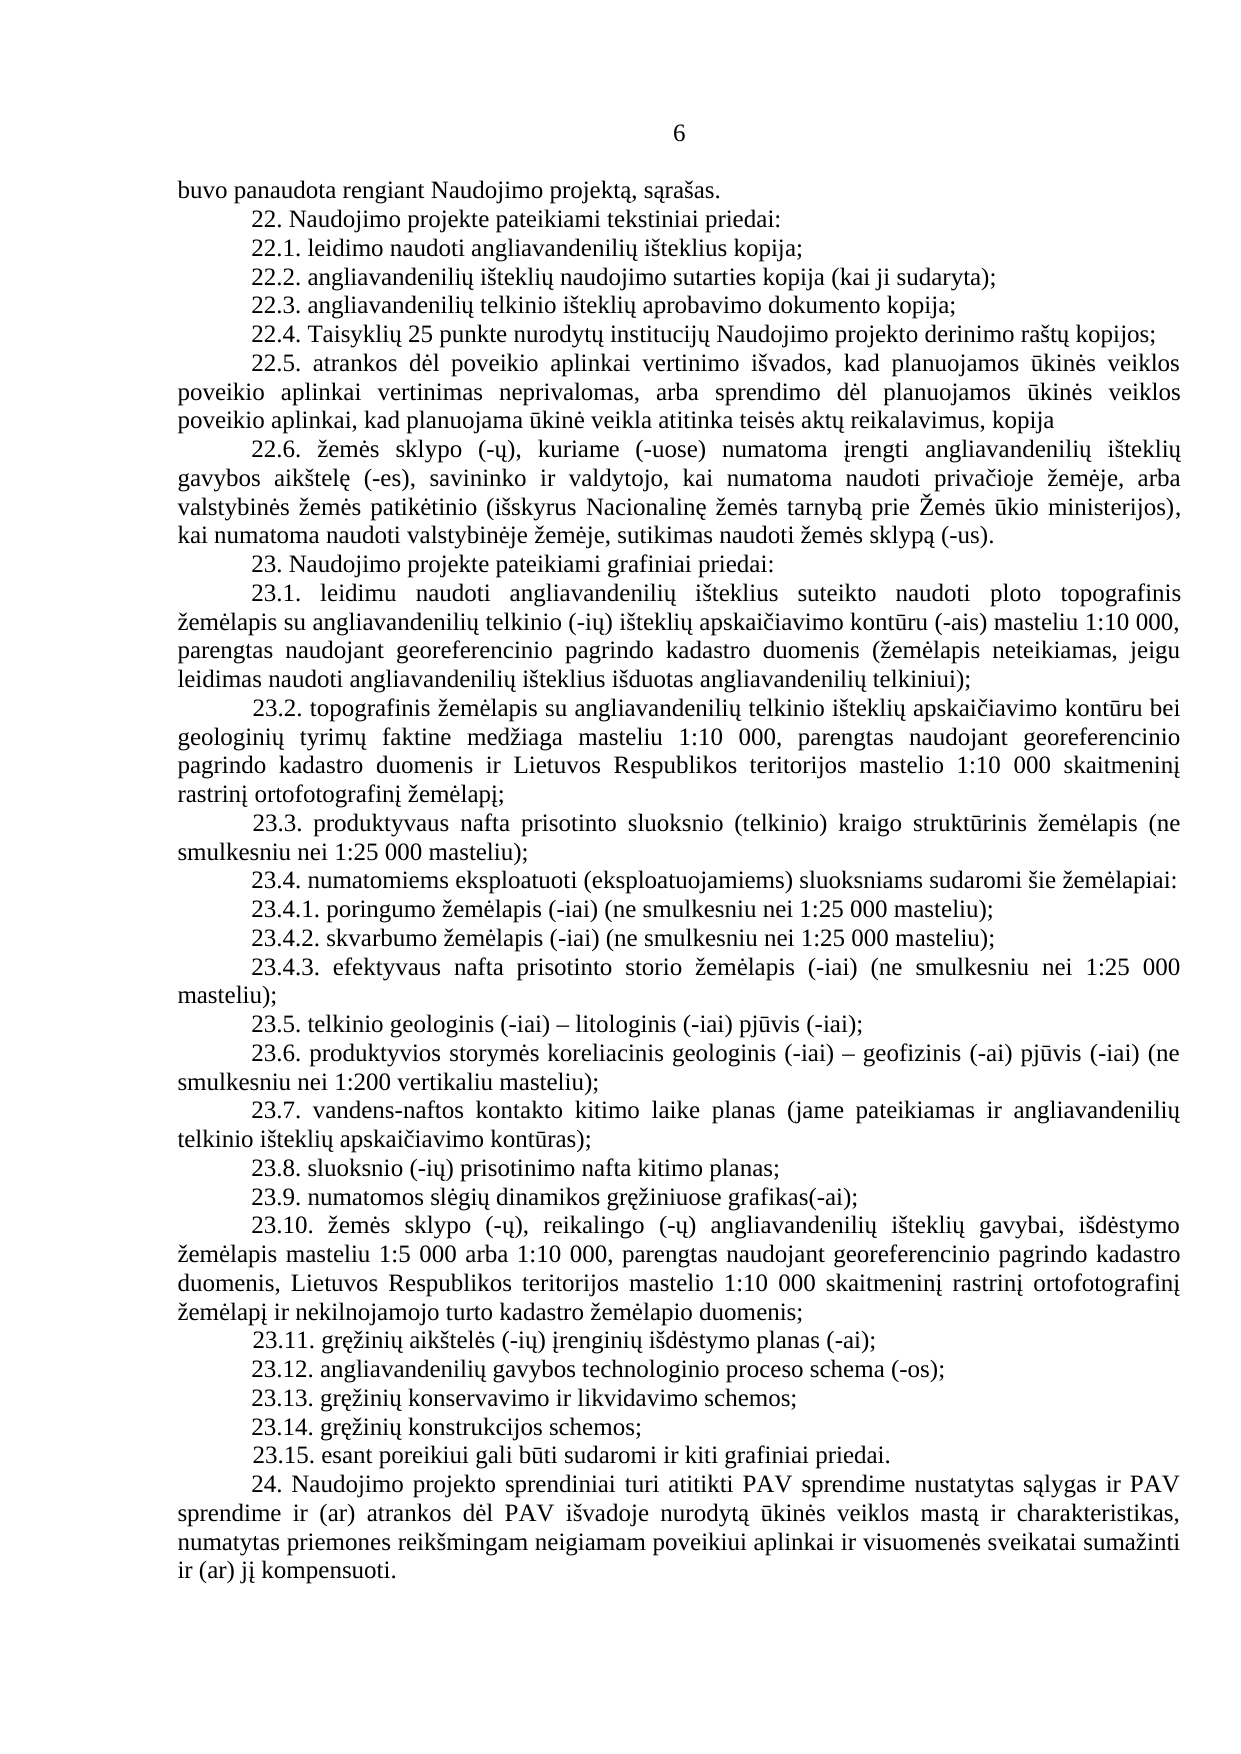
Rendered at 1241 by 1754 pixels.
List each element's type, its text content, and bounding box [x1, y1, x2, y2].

text 23.4.1. poringumo žemėlapis (-iai) (ne smulkesniu nei 1:25 000 masteliu); [177, 894, 1181, 923]
text 23.4. numatomiems eksploatuoti (eksploatuojamiems) sluoksniams sudaromi šie žemėlapiai: [177, 866, 1181, 894]
text 23.5. telkinio geologinis (-iai) – litologinis (-iai) pjūvis (-iai); [177, 1009, 1181, 1038]
text 22.3. angliavandenilių telkinio išteklių aprobavimo dokumento kopija; [177, 291, 1181, 319]
text 23.2. topografinis žemėlapis su angliavandenilių telkinio išteklių apskaičiavimo kontūru bei geologinių tyrimų faktine medžiaga masteliu 1:10 000, parengtas naudojant georeferencinio pagrindo kadastro duomenis ir Lietuvos Respublikos teritorijos mastelio 1:10 000 skaitmeninį rastrinį ortofotografinį žemėlapį; [177, 693, 1181, 808]
text 23. Naudojimo projekte pateikiami grafiniai priedai: [177, 549, 1181, 578]
text 23.14. gręžinių konstrukcijos schemos; [177, 1412, 1181, 1441]
text 22.4. Taisyklių 25 punkte nurodytų institucijų Naudojimo projekto derinimo raštų kopijos; [177, 319, 1181, 348]
text 23.3. produktyvaus nafta prisotinto sluoksnio (telkinio) kraigo struktūrinis žemėlapis (ne smulkesniu nei 1:25 000 masteliu); [177, 808, 1181, 866]
text 23.7. vandens-naftos kontakto kitimo laike planas (jame pateikiamas ir angliavandenilių telkinio išteklių apskaičiavimo kontūras); [177, 1096, 1181, 1153]
text 23.4.3. efektyvaus nafta prisotinto storio žemėlapis (-iai) (ne smulkesniu nei 1:25 000 masteliu); [177, 952, 1181, 1009]
text 22.5. atrankos dėl poveikio aplinkai vertinimo išvados, kad planuojamos ūkinės veiklos poveikio aplinkai vertinimas neprivalomas, arba sprendimo dėl planuojamos ūkinės veiklos poveikio aplinkai, kad planuojama ūkinė veikla atitinka teisės aktų reikalavimus, kopija [177, 348, 1181, 434]
text 23.4.2. skvarbumo žemėlapis (-iai) (ne smulkesniu nei 1:25 000 masteliu); [177, 923, 1181, 952]
text 23.8. sluoksnio (-ių) prisotinimo nafta kitimo planas; [177, 1153, 1181, 1182]
text 23.6. produktyvios storymės koreliacinis geologinis (-iai) – geofizinis (-ai) pjūvis (-iai) (ne smulkesniu nei 1:200 vertikaliu masteliu); [177, 1038, 1181, 1096]
text 22.2. angliavandenilių išteklių naudojimo sutarties kopija (kai ji sudaryta); [177, 262, 1181, 291]
text 23.9. numatomos slėgių dinamikos gręžiniuose grafikas(-ai); [177, 1182, 1181, 1211]
text 22.1. leidimo naudoti angliavandenilių išteklius kopija; [177, 233, 1181, 262]
text 23.1. leidimu naudoti angliavandenilių išteklius suteikto naudoti ploto topografinis žemėlapis su angliavandenilių telkinio (-ių) išteklių apskaičiavimo kontūru (-ais) masteliu 1:10 000, parengtas naudojant georeferencinio pagrindo kadastro duomenis (žemėlapis neteikiamas, jeigu leidimas naudoti angliavandenilių išteklius išduotas angliavandenilių telkiniui); [177, 578, 1181, 693]
text buvo panaudota rengiant Naudojimo projektą, sąrašas. [177, 176, 1181, 204]
text 23.10. žemės sklypo (-ų), reikalingo (-ų) angliavandenilių išteklių gavybai, išdėstymo žemėlapis masteliu 1:5 000 arba 1:10 000, parengtas naudojant georeferencinio pagrindo kadastro duomenis, Lietuvos Respublikos teritorijos mastelio 1:10 000 skaitmeninį rastrinį ortofotografinį žemėlapį ir nekilnojamojo turto kadastro žemėlapio duomenis; [177, 1211, 1181, 1326]
text 23.13. gręžinių konservavimo ir likvidavimo schemos; [177, 1383, 1181, 1412]
text 23.15. esant poreikiui gali būti sudaromi ir kiti grafiniai priedai. [177, 1441, 1181, 1469]
text 24. Naudojimo projekto sprendiniai turi atitikti PAV sprendime nustatytas sąlygas ir PAV sprendime ir (ar) atrankos dėl PAV išvadoje nurodytą ūkinės veiklos mastą ir charakteristikas, numatytas priemones reikšmingam neigiamam poveikiui aplinkai ir visuomenės sveikatai sumažinti ir (ar) jį kompensuoti. [177, 1469, 1181, 1584]
text 22. Naudojimo projekte pateikiami tekstiniai priedai: [177, 204, 1181, 233]
text 23.11. gręžinių aikštelės (-ių) įrenginių išdėstymo planas (-ai); [177, 1326, 1181, 1354]
text 23.12. angliavandenilių gavybos technologinio proceso schema (-os); [177, 1354, 1181, 1383]
text 22.6. žemės sklypo (-ų), kuriame (-uose) numatoma įrengti angliavandenilių išteklių gavybos aikštelę (-es), savininko ir valdytojo, kai numatoma naudoti privačioje žemėje, arba valstybinės žemės patikėtinio (išskyrus Nacionalinę žemės tarnybą prie Žemės ūkio ministerijos), kai numatoma naudoti valstybinėje žemėje, sutikimas naudoti žemės sklypą (-us). [177, 434, 1181, 549]
